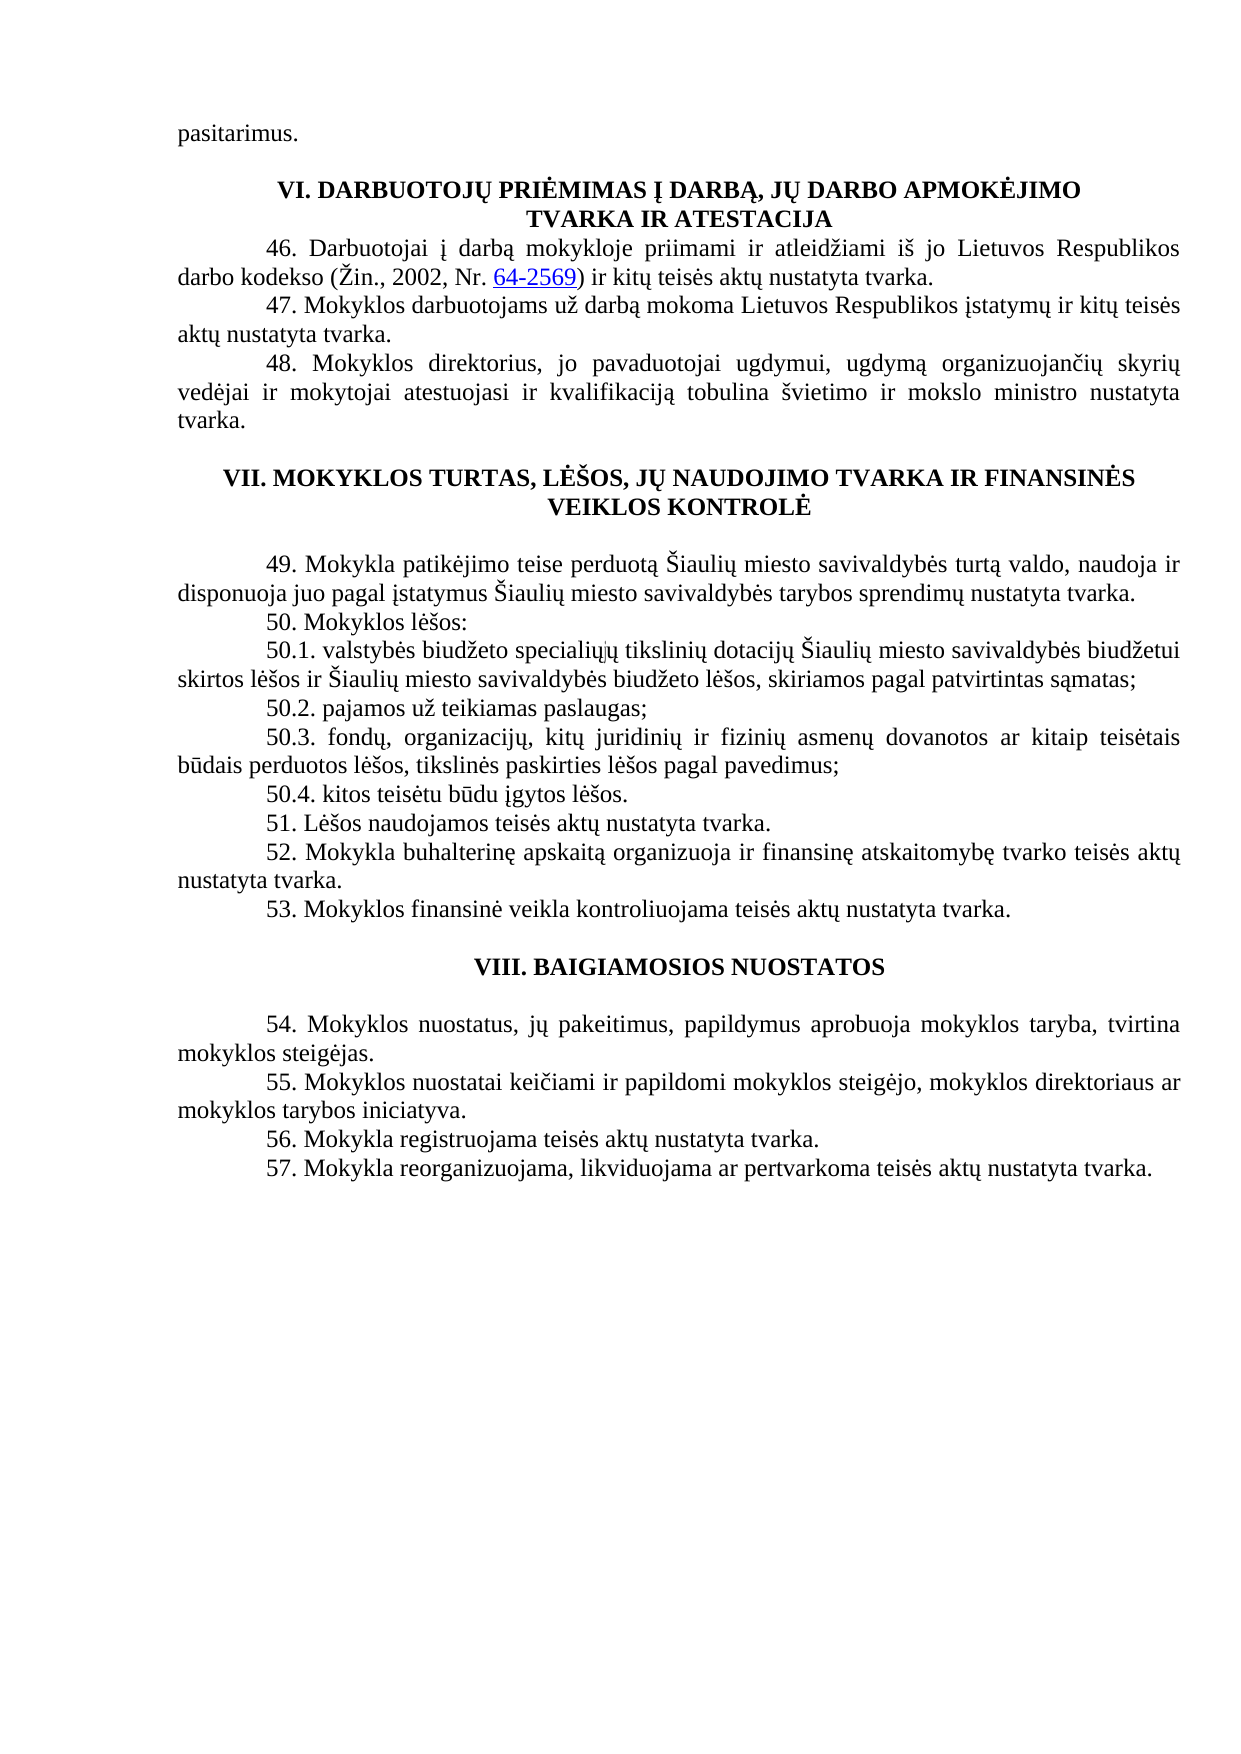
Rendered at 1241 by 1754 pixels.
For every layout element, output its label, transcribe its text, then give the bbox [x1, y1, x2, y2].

text 46. Darbuotojai į darbą mokykloje priimami ir atleidžiami iš jo Lietuvos Respublikos darbo kodekso (Žin., 2002, Nr. 64-2569) ir kitų teisės aktų nustatyta tvarka. [177, 233, 1181, 291]
text 50. Mokyklos lėšos: [177, 607, 1181, 636]
text 52. Mokykla buhalterinę apskaitą organizuoja ir finansinę atskaitomybę tvarko teisės aktų nustatyta tvarka. [177, 837, 1181, 894]
text 53. Mokyklos finansinė veikla kontroliuojama teisės aktų nustatyta tvarka. [177, 894, 1181, 923]
text 49. Mokykla patikėjimo teise perduotą Šiaulių miesto savivaldybės turtą valdo, naudoja ir disponuoja juo pagal įstatymus Šiaulių miesto savivaldybės tarybos sprendimų nustatyta tvarka. [177, 549, 1181, 607]
text 50.1. valstybės biudžeto specialiųjų tikslinių dotacijų Šiaulių miesto savivaldybės biudžetui skirtos lėšos ir Šiaulių miesto savivaldybės biudžeto lėšos, skiriamos pagal patvirtintas sąmatas; [177, 636, 1181, 693]
text TVARKA IR ATESTACIJA [177, 204, 1181, 233]
text pasitarimus. [177, 118, 1181, 147]
text 56. Mokykla registruojama teisės aktų nustatyta tvarka. [177, 1124, 1181, 1153]
text 57. Mokykla reorganizuojama, likviduojama ar pertvarkoma teisės aktų nustatyta tvarka. [177, 1153, 1181, 1182]
text 54. Mokyklos nuostatus, jų pakeitimus, papildymus aprobuoja mokyklos taryba, tvirtina mokyklos steigėjas. [177, 1009, 1181, 1067]
text 55. Mokyklos nuostatai keičiami ir papildomi mokyklos steigėjo, mokyklos direktoriaus ar mokyklos tarybos iniciatyva. [177, 1067, 1181, 1124]
text 51. Lėšos naudojamos teisės aktų nustatyta tvarka. [177, 808, 1181, 837]
text 50.3. fondų, organizacijų, kitų juridinių ir fizinių asmenų dovanotos ar kitaip teisėtais būdais perduotos lėšos, tikslinės paskirties lėšos pagal pavedimus; [177, 722, 1181, 779]
text 50.4. kitos teisėtu būdu įgytos lėšos. [177, 779, 1181, 808]
text VI. DARBUOTOJŲ PRIĖMIMAS Į DARBĄ, JŲ DARBO APMOKĖJIMO [177, 176, 1181, 204]
text VIII. BAIGIAMOSIOS NUOSTATOS [177, 952, 1181, 981]
text 47. Mokyklos darbuotojams už darbą mokoma Lietuvos Respublikos įstatymų ir kitų teisės aktų nustatyta tvarka. [177, 291, 1181, 348]
text 50.2. pajamos už teikiamas paslaugas; [177, 693, 1181, 722]
text 48. Mokyklos direktorius, jo pavaduotojai ugdymui, ugdymą organizuojančių skyrių vedėjai ir mokytojai atestuojasi ir kvalifikaciją tobulina švietimo ir mokslo ministro nustatyta tvarka. [177, 348, 1181, 434]
text VII. MOKYKLOS TURTAS, LĖŠOS, JŲ NAUDOJIMO TVARKA IR FINANSINĖS VEIKLOS KONTROLĖ [177, 463, 1181, 521]
